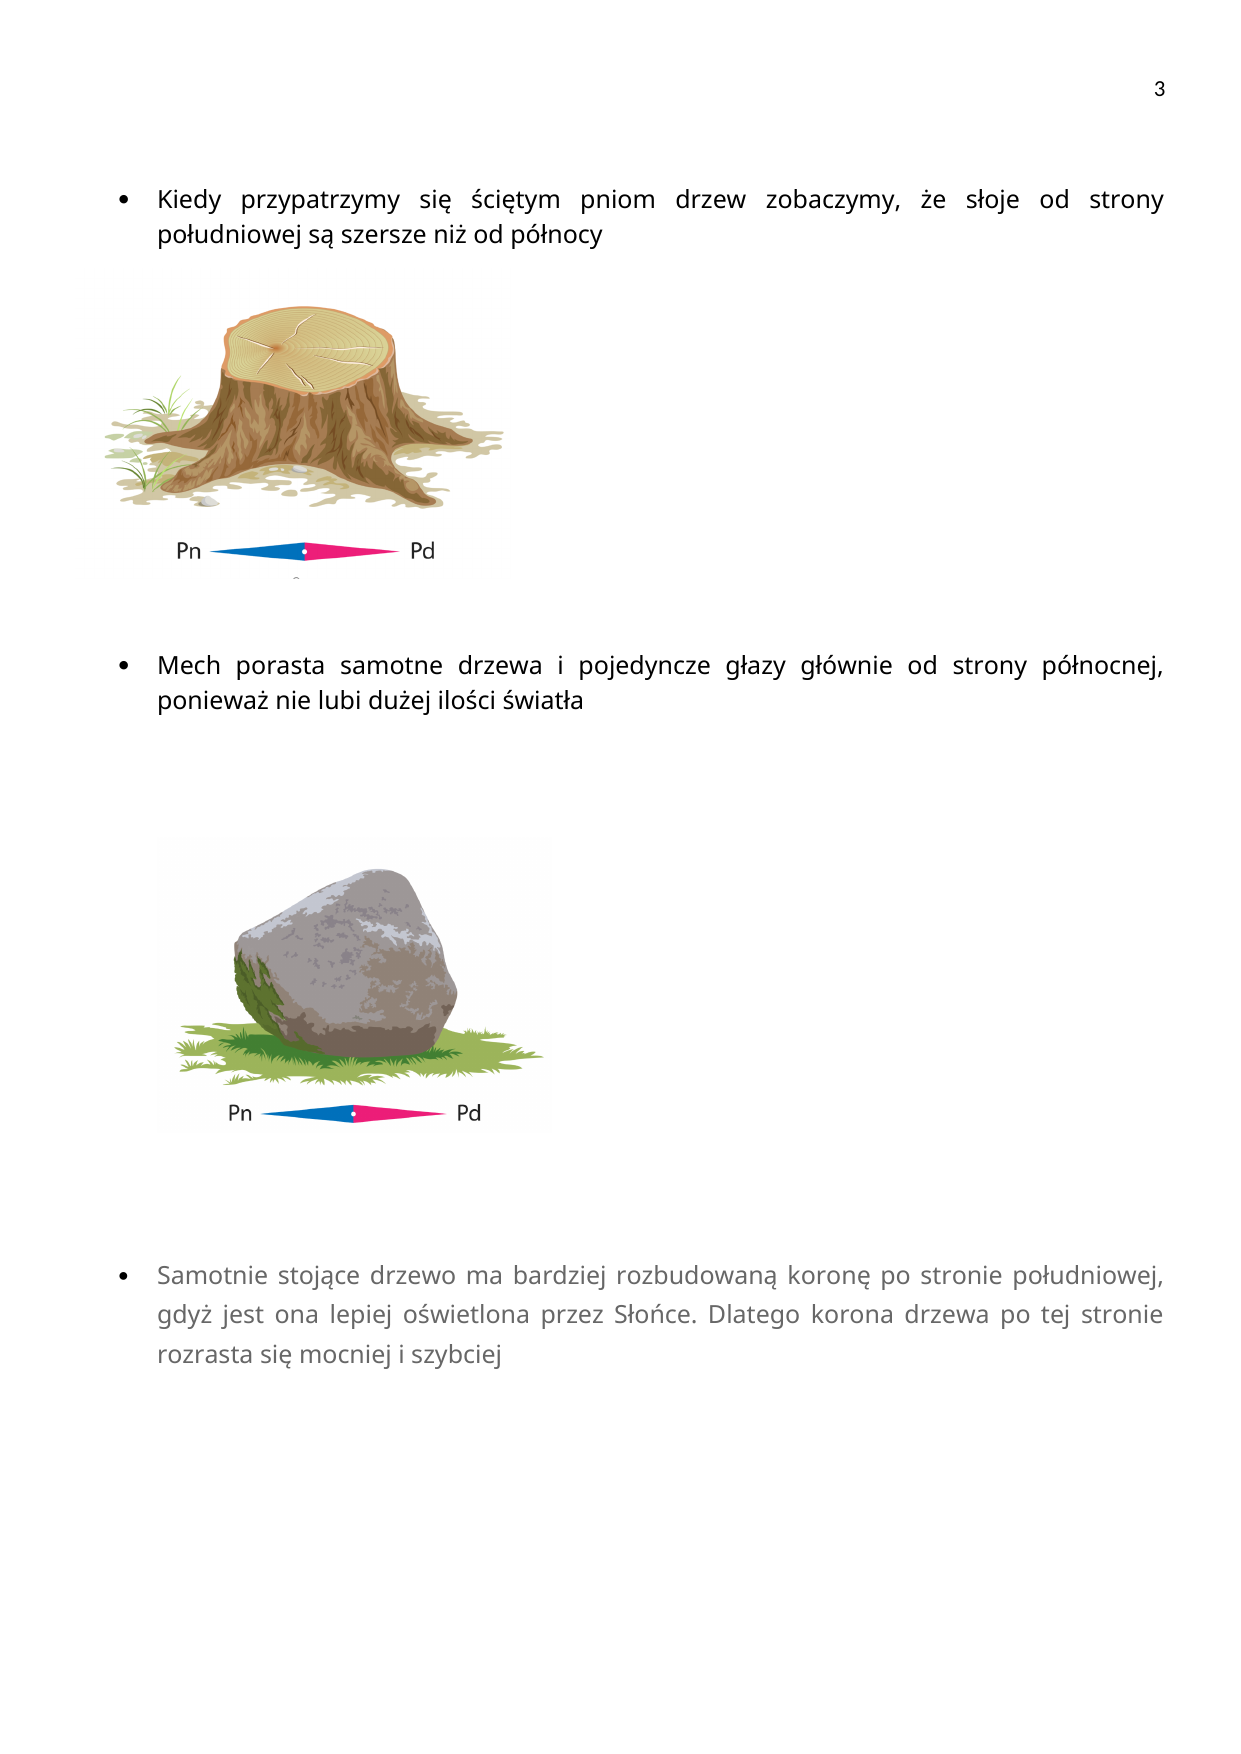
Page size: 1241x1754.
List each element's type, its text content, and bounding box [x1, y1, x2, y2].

list Mech porasta samotne drzewa i pojedyncze głazy głównie od strony północnej, ponieważ nie lubi dużej ilości światła [119, 648, 1165, 717]
list Samotnie stojące drzewo ma bardziej rozbudowaną koronę po stronie południowej, gdyż jest ona lepiej oświetlona przez Słońce. Dlatego korona drzewa po tej stronie rozrasta się mocniej i szybciej [119, 1258, 1165, 1370]
list Kiedy przypatrzymy się ściętym pniom drzew zobaczymy, że słoje od strony południowej są szersze niż od północy [119, 181, 1165, 251]
